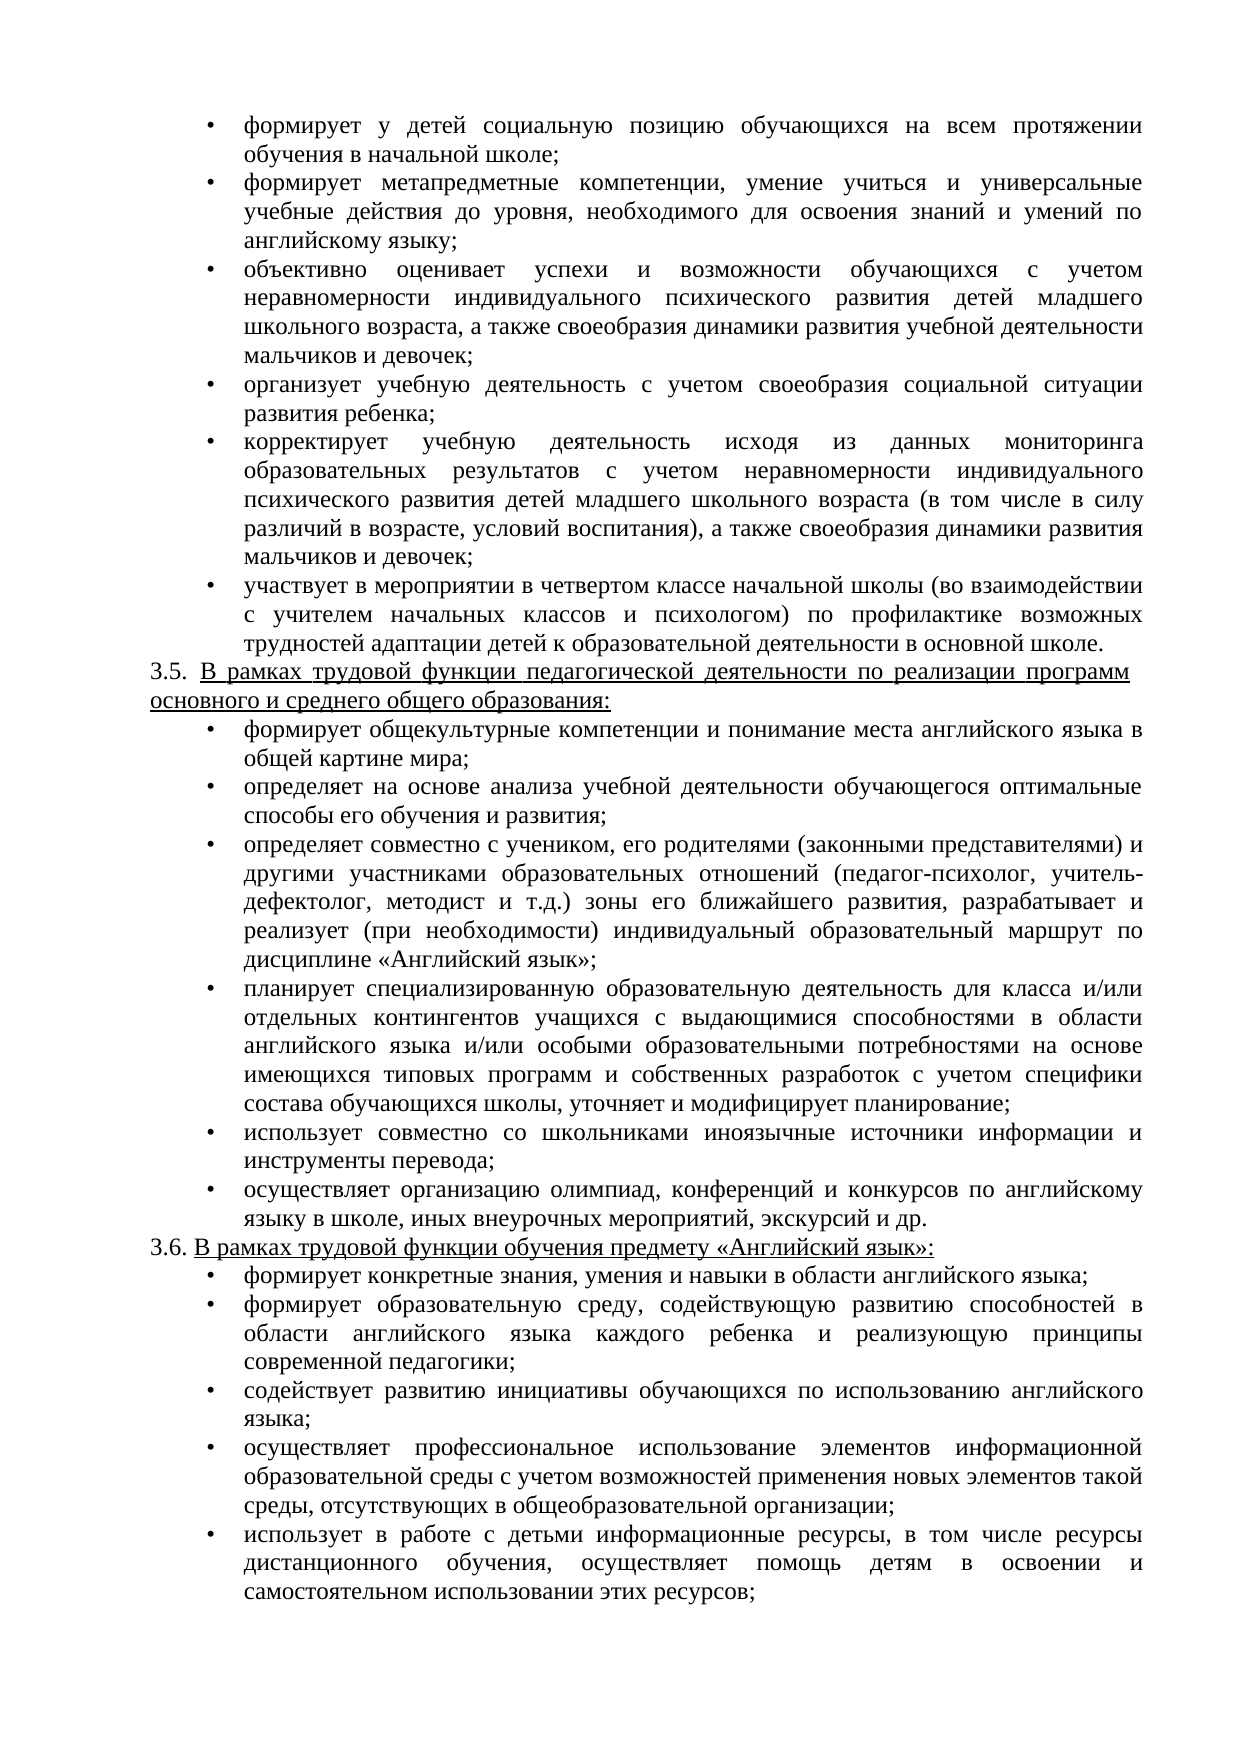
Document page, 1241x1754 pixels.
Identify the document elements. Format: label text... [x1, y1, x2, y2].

list использует в работе с детьми информационные ресурсы, в том числе ресурсы дистанционного обучения, осуществляет помощь детям в освоении и самостоятельном использовании этих ресурсов; [206, 1519, 1144, 1605]
list организует учебную деятельность с учетом своеобразия социальной ситуации развития ребенка; [206, 369, 1144, 426]
list формирует общекультурные компетенции и понимание места английского языка в общей картине мира; [206, 714, 1144, 771]
list В рамках трудовой функции обучения предмету «Английский язык»: [150, 1232, 1157, 1260]
list В рамках трудовой функции педагогической деятельности по реализации программ основного и среднего общего образования: [150, 656, 1143, 714]
list определяет на основе анализа учебной деятельности обучающегося оптимальные способы его обучения и развития; [206, 771, 1143, 829]
list определяет совместно с учеником, его родителями (законными представителями) и другими участниками образовательных отношений (педагог-психолог, учитель- дефектолог, методист и т.д.) зоны его ближайшего развития, разрабатывает и реализует (при необходимости) индивидуальный образовательный маршрут по дисциплине «Английский язык»; [206, 829, 1144, 973]
list формирует у детей социальную позицию обучающихся на всем протяжении обучения в начальной школе; [206, 110, 1143, 167]
list участвует в мероприятии в четвертом классе начальной школы (во взаимодействии с учителем начальных классов и психологом) по профилактике возможных трудностей адаптации детей к образовательной деятельности в основной школе. [206, 570, 1144, 656]
list объективно оценивает успехи и возможности обучающихся с учетом неравномерности индивидуального психического развития детей младшего школьного возраста, а также своеобразия динамики развития учебной деятельности мальчиков и девочек; [206, 254, 1143, 369]
list формирует образовательную среду, содействующую развитию способностей в области английского языка каждого ребенка и реализующую принципы современной педагогики; [206, 1289, 1143, 1374]
list осуществляет организацию олимпиад, конференций и конкурсов по английскому языку в школе, иных внеурочных мероприятий, экскурсий и др. [206, 1174, 1144, 1232]
list планирует специализированную образовательную деятельность для класса и/или отдельных контингентов учащихся с выдающимися способностями в области английского языка и/или особыми образовательными потребностями на основе имеющихся типовых программ и собственных разработок с учетом специфики состава обучающихся школы, уточняет и модифицирует планирование; [206, 973, 1143, 1117]
list осуществляет профессиональное использование элементов информационной образовательной среды с учетом возможностей применения новых элементов такой среды, отсутствующих в общеобразовательной организации; [206, 1432, 1143, 1518]
list содействует развитию инициативы обучающихся по использованию английского языка; [206, 1375, 1144, 1432]
list использует совместно со школьниками иноязычные источники информации и инструменты перевода; [206, 1117, 1143, 1174]
list формирует метапредметные компетенции, умение учиться и универсальные учебные действия до уровня, необходимого для освоения знаний и умений по английскому языку; [206, 167, 1143, 254]
list корректирует учебную деятельность исходя из данных мониторинга образовательных результатов с учетом неравномерности индивидуального психического развития детей младшего школьного возраста (в том числе в силу различий в возрасте, условий воспитания), а также своеобразия динамики развития мальчиков и девочек; [206, 426, 1144, 570]
list формирует конкретные знания, умения и навыки в области английского языка; [206, 1260, 1157, 1289]
